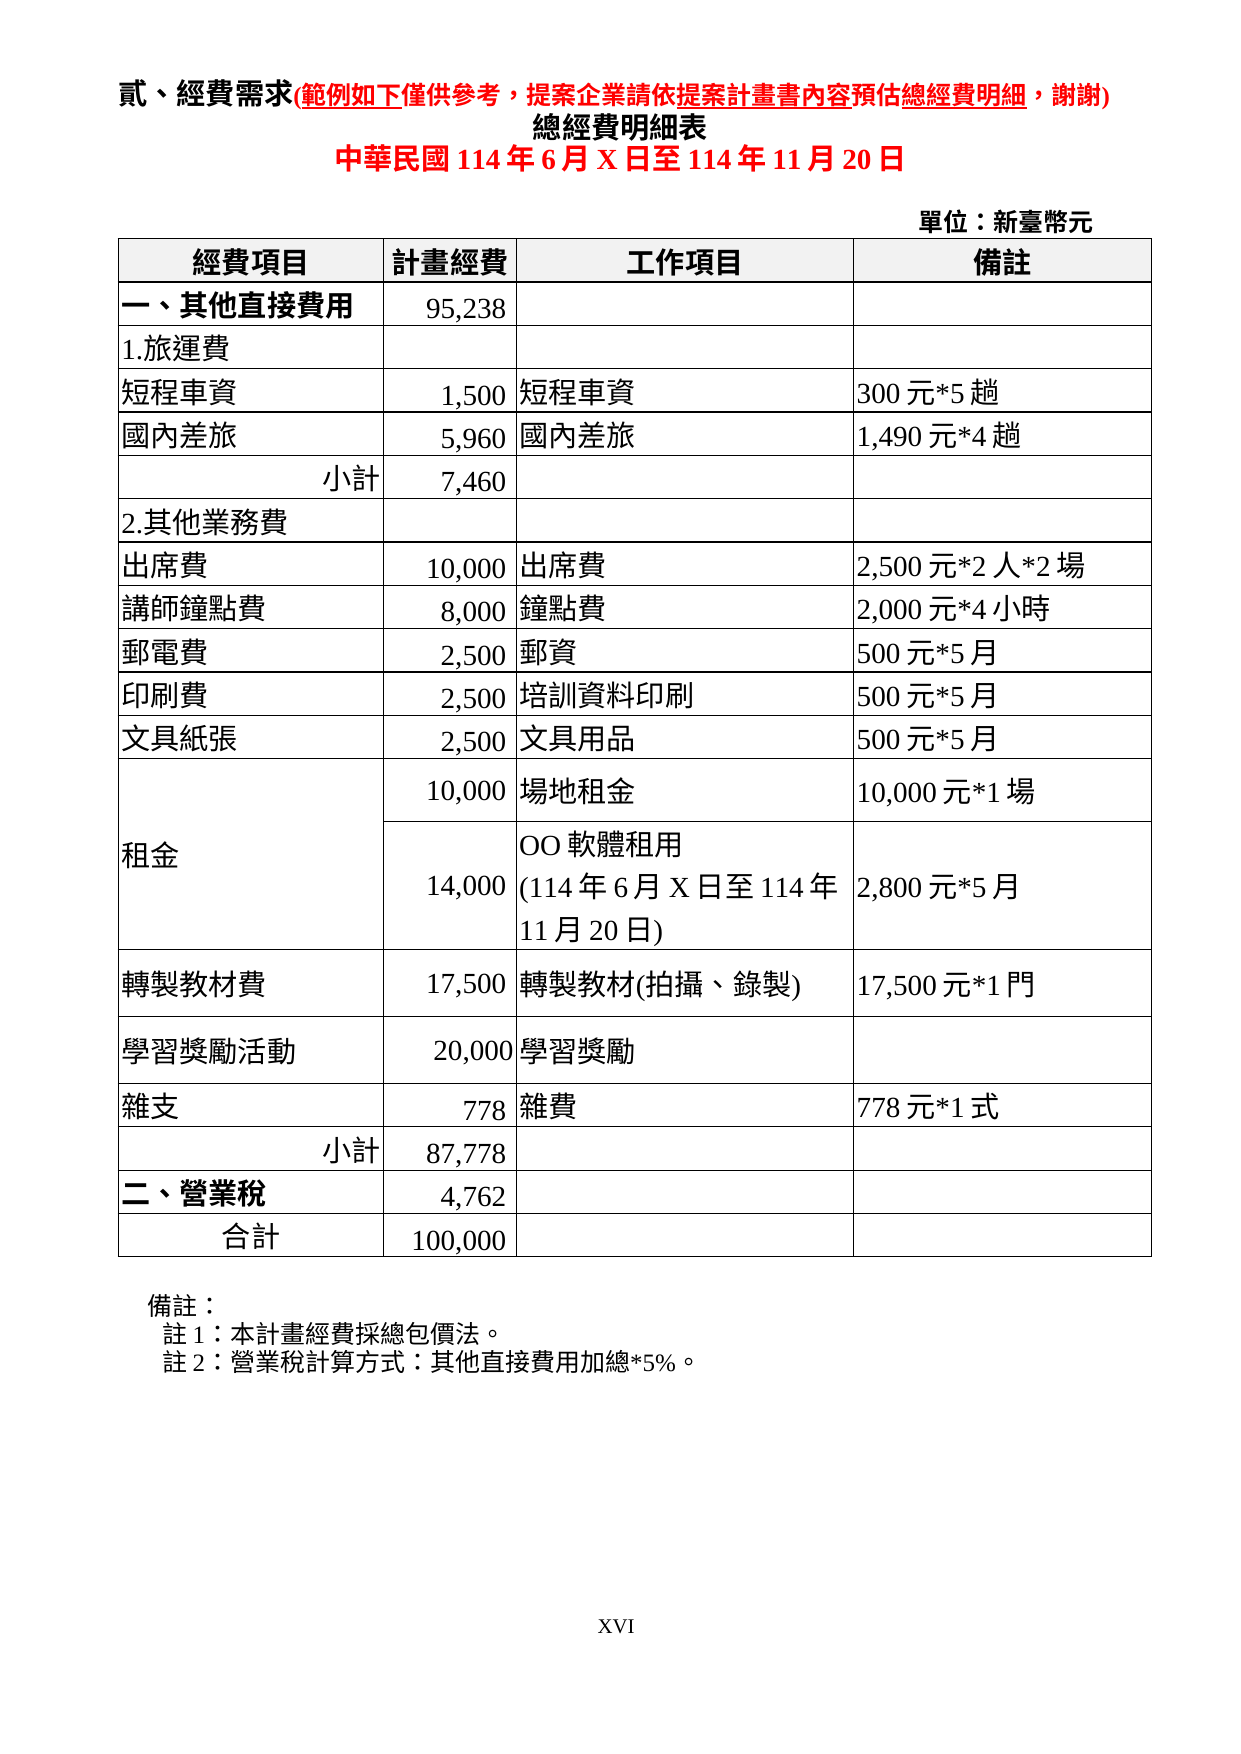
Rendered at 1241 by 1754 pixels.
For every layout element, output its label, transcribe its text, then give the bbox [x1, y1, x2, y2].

table_cell [384, 499, 516, 541]
table_cell 轉製教材(拍攝、錄製) [517, 950, 853, 1016]
table_cell 1,500 [384, 369, 516, 411]
table_cell 雜支 [119, 1084, 383, 1126]
table_cell [854, 1171, 1151, 1213]
table_cell OO軟體租用 (114年6月X日至114年11月20日) [517, 822, 853, 948]
table_cell 8,000 [384, 586, 516, 628]
table_cell 郵資 [517, 629, 853, 671]
table_cell [854, 283, 1151, 325]
table_header 經費項目 [119, 239, 383, 281]
table_cell 培訓資料印刷 [517, 673, 853, 715]
table_cell 10,000 [384, 759, 516, 821]
table_cell 學習獎勵活動 [119, 1017, 383, 1083]
table_cell 10,000 [384, 543, 516, 585]
table_cell [854, 326, 1151, 368]
table_cell 778元*1式 [854, 1084, 1151, 1126]
table_cell 2.其他業務費 [119, 499, 383, 541]
table_cell 1.旅運費 [119, 326, 383, 368]
table_cell [854, 456, 1151, 498]
table_cell [517, 326, 853, 368]
table_cell 講師鐘點費 [119, 586, 383, 628]
table_cell 轉製教材費 [119, 950, 383, 1016]
table_cell 5,960 [384, 413, 516, 455]
table_cell [517, 1127, 853, 1169]
table_cell [384, 326, 516, 368]
table_cell [854, 1127, 1151, 1169]
table_cell 出席費 [119, 543, 383, 585]
table_cell 鐘點費 [517, 586, 853, 628]
table_cell 一、其他直接費用 [119, 283, 383, 325]
table_cell [517, 283, 853, 325]
table_cell 7,460 [384, 456, 516, 498]
table_cell 郵電費 [119, 629, 383, 671]
table_cell 2,500 [384, 629, 516, 671]
text 單位：新臺幣元 [306, 207, 1093, 238]
table_cell 95,238 [384, 283, 516, 325]
table_cell 短程車資 [119, 369, 383, 411]
table_cell 10,000元*1場 [854, 759, 1151, 821]
table_cell [854, 499, 1151, 541]
table_cell [517, 499, 853, 541]
table_cell 1,490元*4趟 [854, 413, 1151, 455]
table_cell 文具用品 [517, 716, 853, 758]
table_cell 2,500元*2人*2場 [854, 543, 1151, 585]
table_cell 文具紙張 [119, 716, 383, 758]
text 中華民國114年6月X日至114年11月20日 [118, 144, 1122, 176]
table_cell 合計 [119, 1214, 383, 1256]
table_cell 場地租金 [517, 759, 853, 821]
table_cell 學習獎勵 [517, 1017, 853, 1083]
table_cell [517, 1171, 853, 1213]
table_cell 778 [384, 1084, 516, 1126]
table_cell 100,000 [384, 1214, 516, 1256]
text 備註： [118, 1286, 1122, 1322]
table_cell 500元*5月 [854, 629, 1151, 671]
table_cell 17,500 [384, 950, 516, 1016]
table_cell 小計 [119, 456, 383, 498]
table_cell 500元*5月 [854, 716, 1151, 758]
text 註1：本計畫經費採總包價法。 [162, 1322, 1063, 1349]
table_cell 14,000 [384, 822, 516, 948]
table_cell 二、營業稅 [119, 1171, 383, 1213]
table_cell 20,000 [384, 1017, 516, 1083]
table_cell 印刷費 [119, 673, 383, 715]
table_cell 300元*5趟 [854, 369, 1151, 411]
table_cell 短程車資 [517, 369, 853, 411]
table_cell 87,778 [384, 1127, 516, 1169]
text 註2：營業稅計算方式：其他直接費用加總*5%。 [162, 1349, 1063, 1376]
table_cell 國內差旅 [517, 413, 853, 455]
table_cell 出席費 [517, 543, 853, 585]
table_cell 2,500 [384, 716, 516, 758]
table_cell [517, 456, 853, 498]
table_cell 小計 [119, 1127, 383, 1169]
text 總經費明細表 [118, 113, 1122, 144]
table_header 工作項目 [517, 239, 853, 281]
table_header 計畫經費 [384, 239, 516, 281]
table_cell 2,500 [384, 673, 516, 715]
table_cell [854, 1214, 1151, 1256]
text 貳、經費需求(範例如下僅供參考，提案企業請依提案計畫書內容預估總經費明細，謝謝) [118, 71, 1122, 113]
table_cell 2,000元*4小時 [854, 586, 1151, 628]
table_cell [854, 1017, 1151, 1083]
table_cell 租金 [119, 759, 383, 948]
table_cell 國內差旅 [119, 413, 383, 455]
table_header 備註 [854, 239, 1151, 281]
table_cell [517, 1214, 853, 1256]
table_cell 17,500元*1門 [854, 950, 1151, 1016]
table_cell 雜費 [517, 1084, 853, 1126]
table_cell 2,800元*5月 [854, 822, 1151, 948]
table_cell 500元*5月 [854, 673, 1151, 715]
table_cell 4,762 [384, 1171, 516, 1213]
